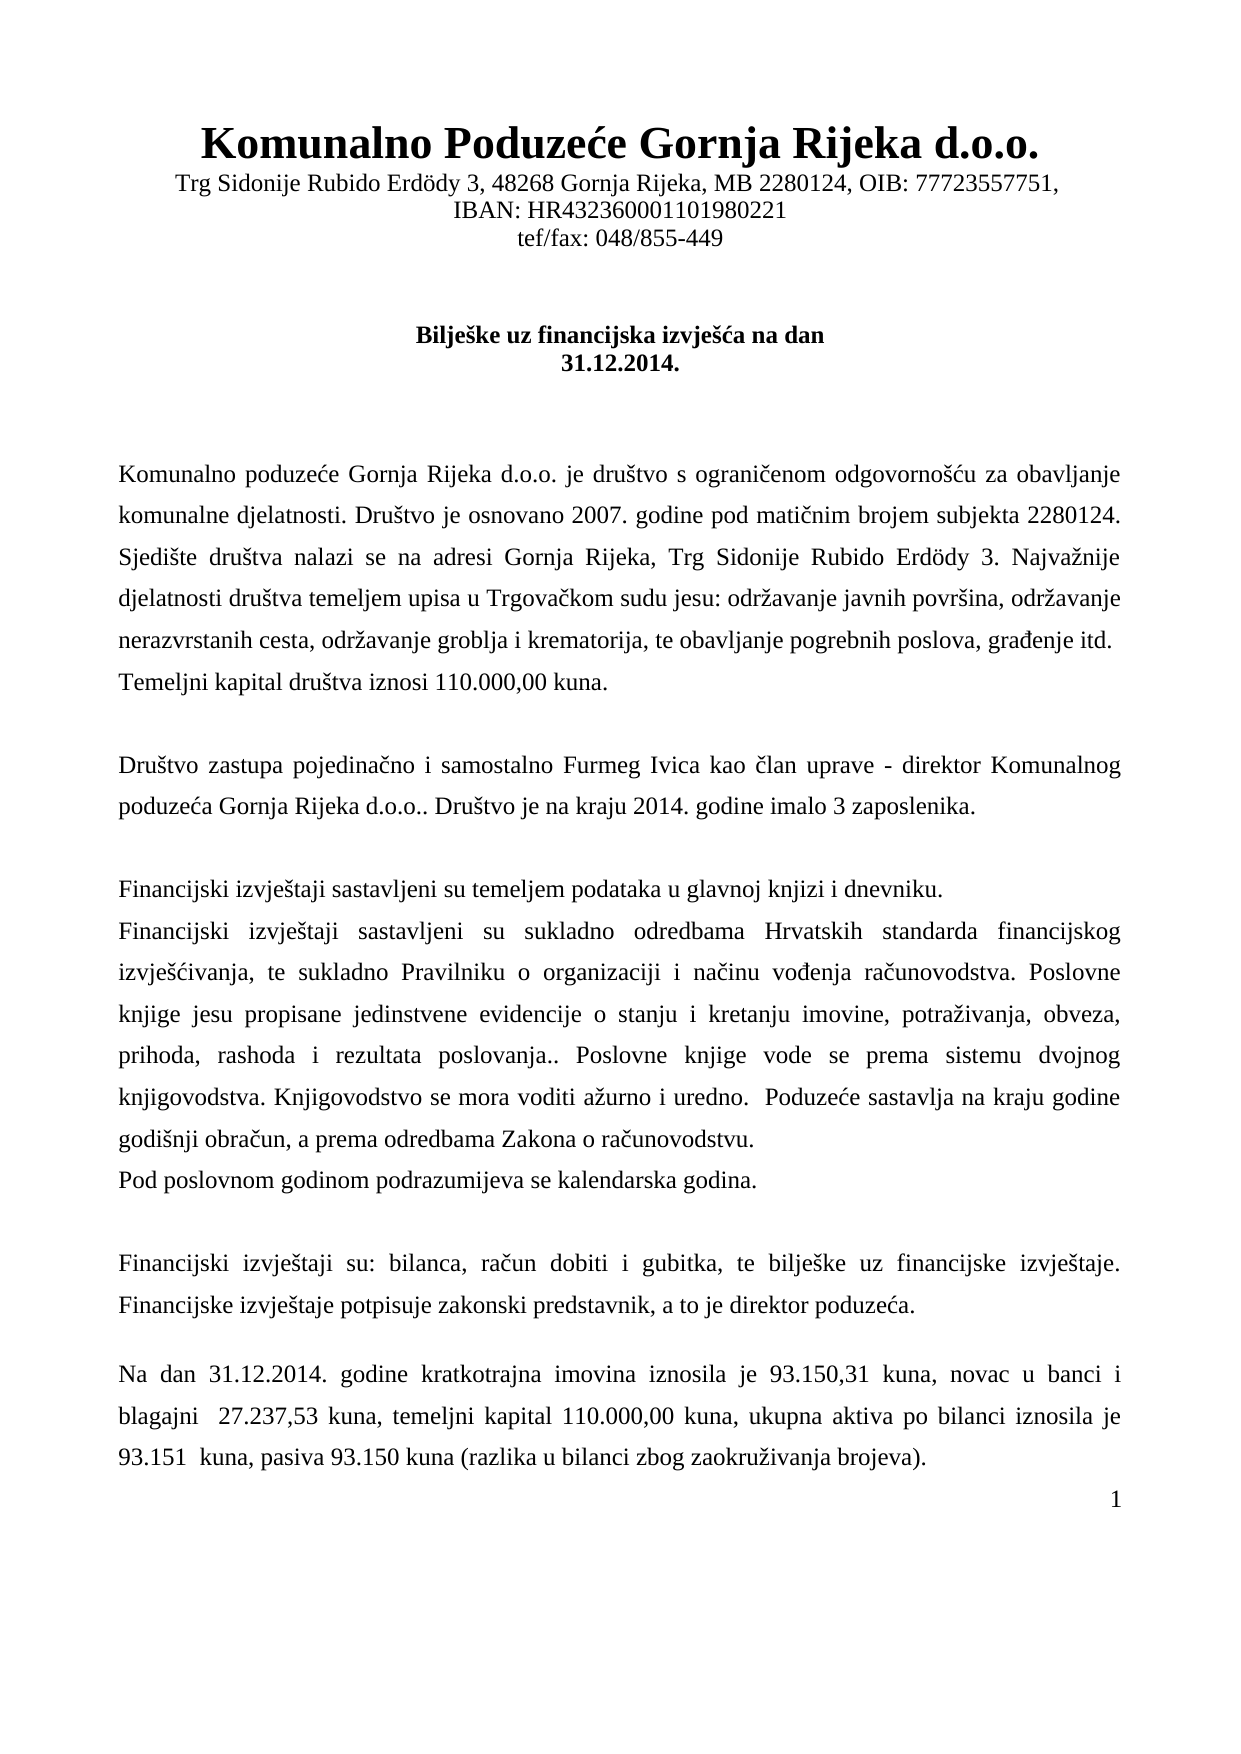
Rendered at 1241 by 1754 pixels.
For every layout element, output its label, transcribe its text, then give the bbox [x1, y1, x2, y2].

text IBAN: HR432360001101980221 [118, 197, 1122, 224]
text Društvo zastupa pojedinačno i samostalno Furmeg Ivica kao član uprave - direktor Komunalnog poduzeća Gornja Rijeka d.o.o.. Društvo je na kraju 2014. godine imalo 3 zaposlenika. [118, 751, 1122, 820]
text tef/fax: 048/855-449 [118, 224, 1122, 252]
text Komunalno poduzeće Gornja Rijeka d.o.o. je društvo s ograničenom odgovornošću za obavljanje komunalne djelatnosti. Društvo je osnovano 2007. godine pod matičnim brojem subjekta 2280124. Sjedište društva nalazi se na adresi Gornja Rijeka, Trg Sidonije Rubido Erdödy 3. Najvažnije djelatnosti društva temeljem upisa u Trgovačkom sudu jesu: održavanje javnih površina, održavanje nerazvrstanih cesta, održavanje groblja i krematorija, te obavljanje pogrebnih poslova, građenje itd. [118, 460, 1122, 654]
text Na dan 31.12.2014. godine kratkotrajna imovina iznosila je 93.150,31 kuna, novac u banci i blagajni 27.237,53 kuna, temeljni kapital 110.000,00 kuna, ukupna aktiva po bilanci iznosila je 93.151 kuna, pasiva 93.150 kuna (razlika u bilanci zbog zaokruživanja brojeva). [118, 1360, 1122, 1471]
text Temeljni kapital društva iznosi 110.000,00 kuna. [118, 668, 1122, 695]
text 31.12.2014. [118, 349, 1122, 377]
text Komunalno Poduzeće Gornja Rijeka d.o.o. [118, 118, 1122, 169]
text Pod poslovnom godinom podrazumijeva se kalendarska godina. [118, 1166, 1122, 1194]
text Financijski izvještaji su: bilanca, račun dobiti i gubitka, te bilješke uz financijske izvještaje. Financijske izvještaje potpisuje zakonski predstavnik, a to je direktor poduzeća. [118, 1249, 1122, 1319]
text Bilješke uz financijska izvješća na dan [118, 321, 1122, 349]
text Financijski izvještaji sastavljeni su temeljem podataka u glavnoj knjizi i dnevniku. [118, 875, 1122, 903]
text Trg Sidonije Rubido Erdödy 3, 48268 Gornja Rijeka, MB 2280124, OIB: 77723557751, [118, 169, 1122, 197]
text Financijski izvještaji sastavljeni su sukladno odredbama Hrvatskih standarda financijskog izvješćivanja, te sukladno Pravilniku o organizaciji i načinu vođenja računovodstva. Poslovne knjige jesu propisane jedinstvene evidencije o stanju i kretanju imovine, potraživanja, obveza, prihoda, rashoda i rezultata poslovanja.. Poslovne knjige vode se prema sistemu dvojnog knjigovodstva. Knjigovodstvo se mora voditi ažurno i uredno. Poduzeće sastavlja na kraju godine godišnji obračun, a prema odredbama Zakona o računovodstvu. [118, 917, 1122, 1152]
text 1 [118, 1485, 1122, 1513]
